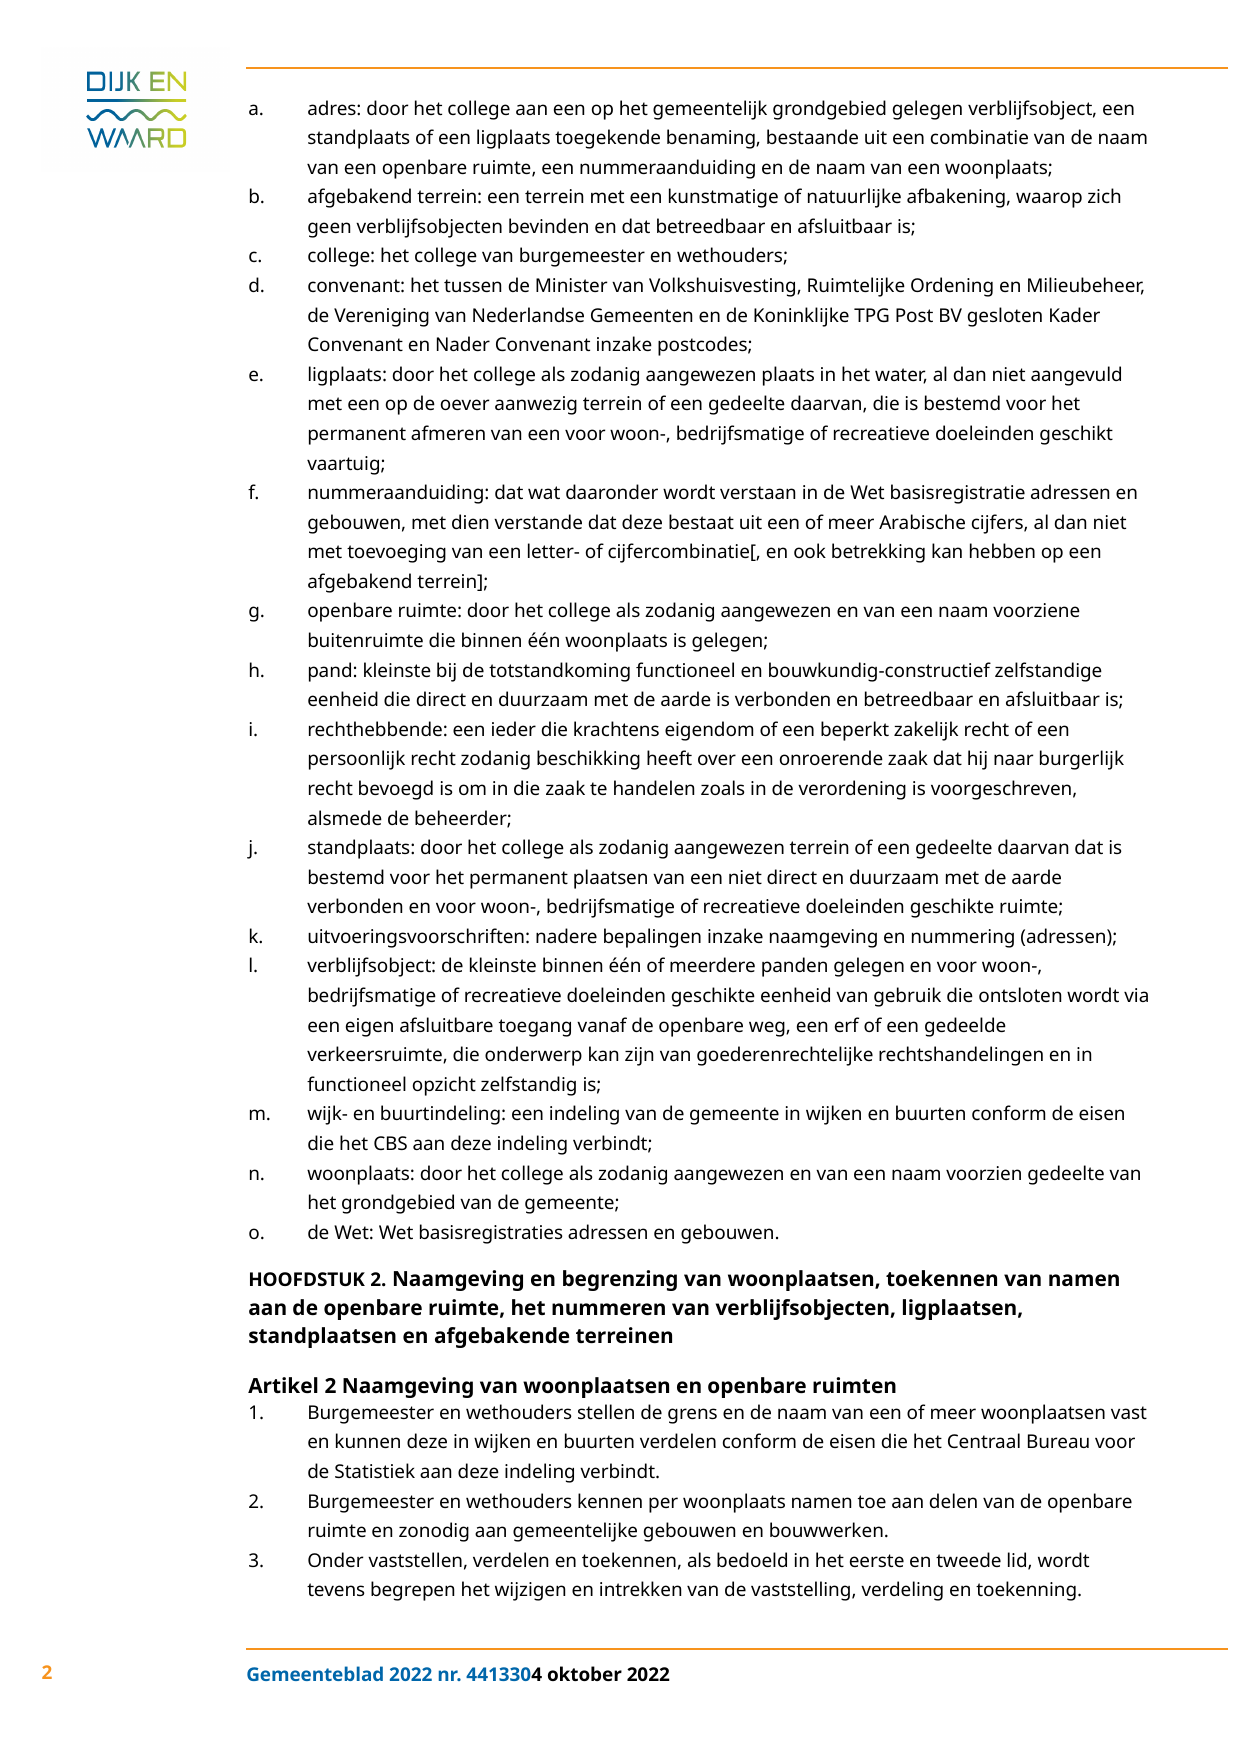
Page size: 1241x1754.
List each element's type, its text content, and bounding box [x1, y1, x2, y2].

text Artikel 2 Naamgeving van woonplaatsen en openbare ruimten [248, 1371, 1152, 1399]
list Onder vaststellen, verdelen en toekennen, als bedoeld in het eerste en tweede lid, wordt tevens begrepen het wijzigen en intrekken van de vaststelling, verdeling en toekenning. [248, 1547, 1152, 1602]
list woonplaats: door het college als zodanig aangewezen en van een naam voorzien gedeelte van het grondgebied van de gemeente; [248, 1160, 1152, 1215]
list convenant: het tussen de Minister van Volkshuisvesting, Ruimtelijke Ordening en Milieubeheer, de Vereniging van Nederlandse Gemeenten en de Koninklijke TPG Post BV gesloten Kader Convenant en Nader Convenant inzake postcodes; [248, 272, 1152, 357]
list wijk- en buurtindeling: een indeling van de gemeente in wijken en buurten conform de eisen die het CBS aan deze indeling verbindt; [248, 1101, 1152, 1156]
list Burgemeester en wethouders kennen per woonplaats namen toe aan delen van de openbare ruimte en zonodig aan gemeentelijke gebouwen en bouwwerken. [248, 1488, 1152, 1543]
list adres: door het college aan een op het gemeentelijk grondgebied gelegen verblijfsobject, een standplaats of een ligplaats toegekende benaming, bestaande uit een combinatie van de naam van een openbare ruimte, een nummeraanduiding en de naam van een woonplaats; [248, 95, 1152, 180]
list Burgemeester en wethouders stellen de grens en de naam van een of meer woonplaatsen vast en kunnen deze in wijken en buurten verdelen conform de eisen die het Centraal Bureau voor de Statistiek aan deze indeling verbindt. [248, 1399, 1152, 1484]
list standplaats: door het college als zodanig aangewezen terrein of een gedeelte daarvan dat is bestemd voor het permanent plaatsen van een niet direct en duurzaam met de aarde verbonden en voor woon-, bedrijfsmatige of recreatieve doeleinden geschikte ruimte; [248, 834, 1152, 919]
text HOOFDSTUK 2. Naamgeving en begrenzing van woonplaatsen, toekennen van namen aan de openbare ruimte, het nummeren van verblijfsobjecten, ligplaatsen, standplaatsen en afgebakende terreinen [248, 1264, 1152, 1350]
list openbare ruimte: door het college als zodanig aangewezen en van een naam voorziene buitenruimte die binnen één woonplaats is gelegen; [248, 598, 1152, 653]
list nummeraanduiding: dat wat daaronder wordt verstaan in de Wet basisregistratie adressen en gebouwen, met dien verstande dat deze bestaat uit een of meer Arabische cijfers, al dan niet met toevoeging van een letter- of cijfercombinatie[, en ook betrekking kan hebben op een afgebakend terrein]; [248, 479, 1152, 594]
list college: het college van burgemeester en wethouders; [248, 243, 1152, 268]
list ligplaats: door het college als zodanig aangewezen plaats in het water, al dan niet aangevuld met een op de oever aanwezig terrein of een gedeelte daarvan, die is bestemd voor het permanent afmeren van een voor woon-, bedrijfsmatige of recreatieve doeleinden geschikt vaartuig; [248, 361, 1152, 476]
picture [41, 47, 231, 172]
list rechthebbende: een ieder die krachtens eigendom of een beperkt zakelijk recht of een persoonlijk recht zodanig beschikking heeft over een onroerende zaak dat hij naar burgerlijk recht bevoegd is om in die zaak te handelen zoals in de verordening is voorgeschreven, alsmede de beheerder; [248, 716, 1152, 831]
list pand: kleinste bij de totstandkoming functioneel en bouwkundig-constructief zelfstandige eenheid die direct en duurzaam met de aarde is verbonden en betreedbaar en afsluitbaar is; [248, 657, 1152, 712]
list de Wet: Wet basisregistraties adressen en gebouwen. [248, 1219, 1152, 1245]
list verblijfsobject: de kleinste binnen één of meerdere panden gelegen en voor woon-, bedrijfsmatige of recreatieve doeleinden geschikte eenheid van gebruik die ontsloten wordt via een eigen afsluitbare toegang vanaf de openbare weg, een erf of een gedeelde verkeersruimte, die onderwerp kan zijn van goederenrechtelijke rechtshandelingen en in functioneel opzicht zelfstandig is; [248, 953, 1152, 1097]
list afgebakend terrein: een terrein met een kunstmatige of natuurlijke afbakening, waarop zich geen verblijfsobjecten bevinden en dat betreedbaar en afsluitbaar is; [248, 183, 1152, 239]
list uitvoeringsvoorschriften: nadere bepalingen inzake naamgeving en nummering (adressen); [248, 923, 1152, 949]
